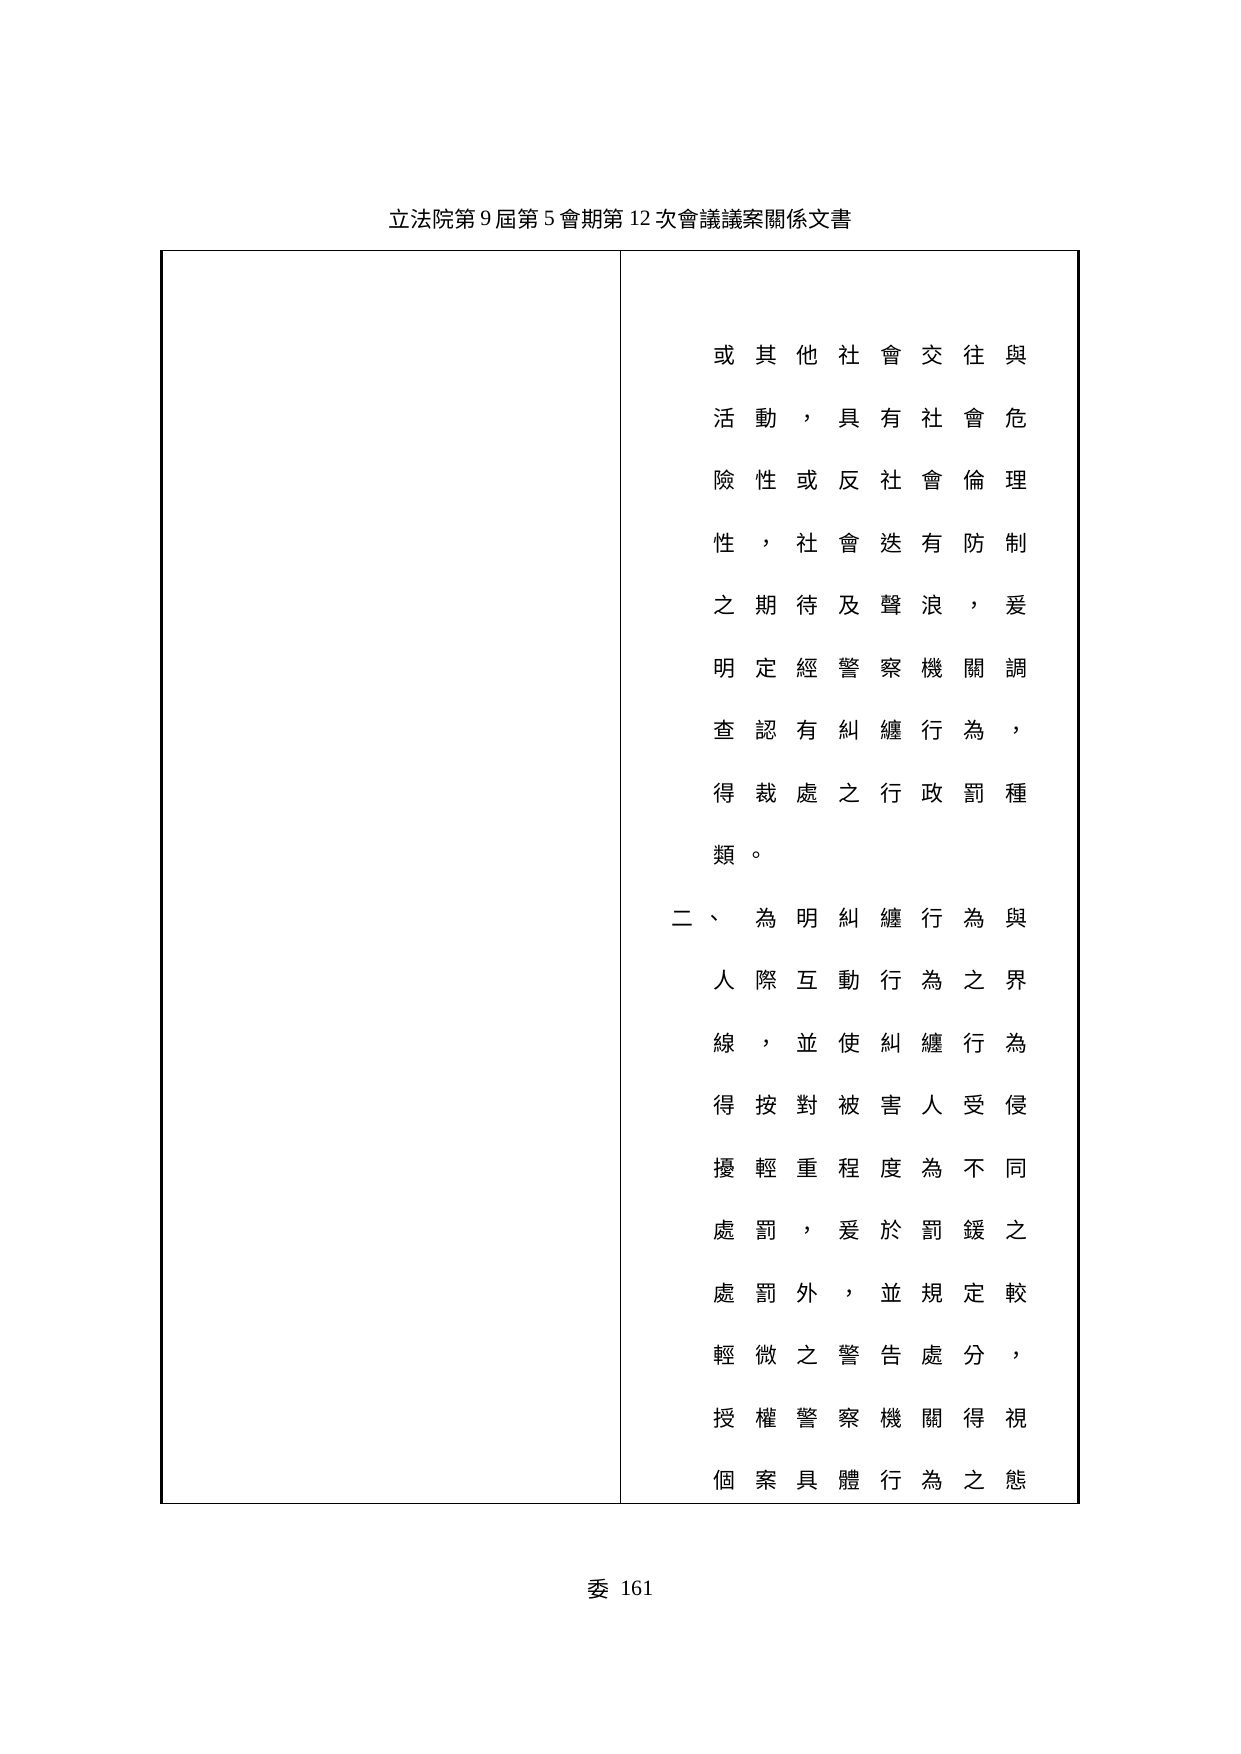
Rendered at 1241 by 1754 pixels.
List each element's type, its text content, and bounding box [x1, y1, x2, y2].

table_cell [163, 251, 620, 1503]
table_cell 或其他社會交往與活動，具有社會危險性或反社會倫理性，社會迭有防制之期待及聲浪，爰明定經警察機關調查認有糾纏行為，得裁處之行政罰種類。 二、為明糾纏行為與人際互動行為之界線，並使糾纏行為得按對被害人受侵擾輕重程度為不同處罰，爰於罰鍰之處罰外，並規定較輕微之警告處分，授權警察機關得視個案具體行為之態 [621, 251, 1077, 1503]
